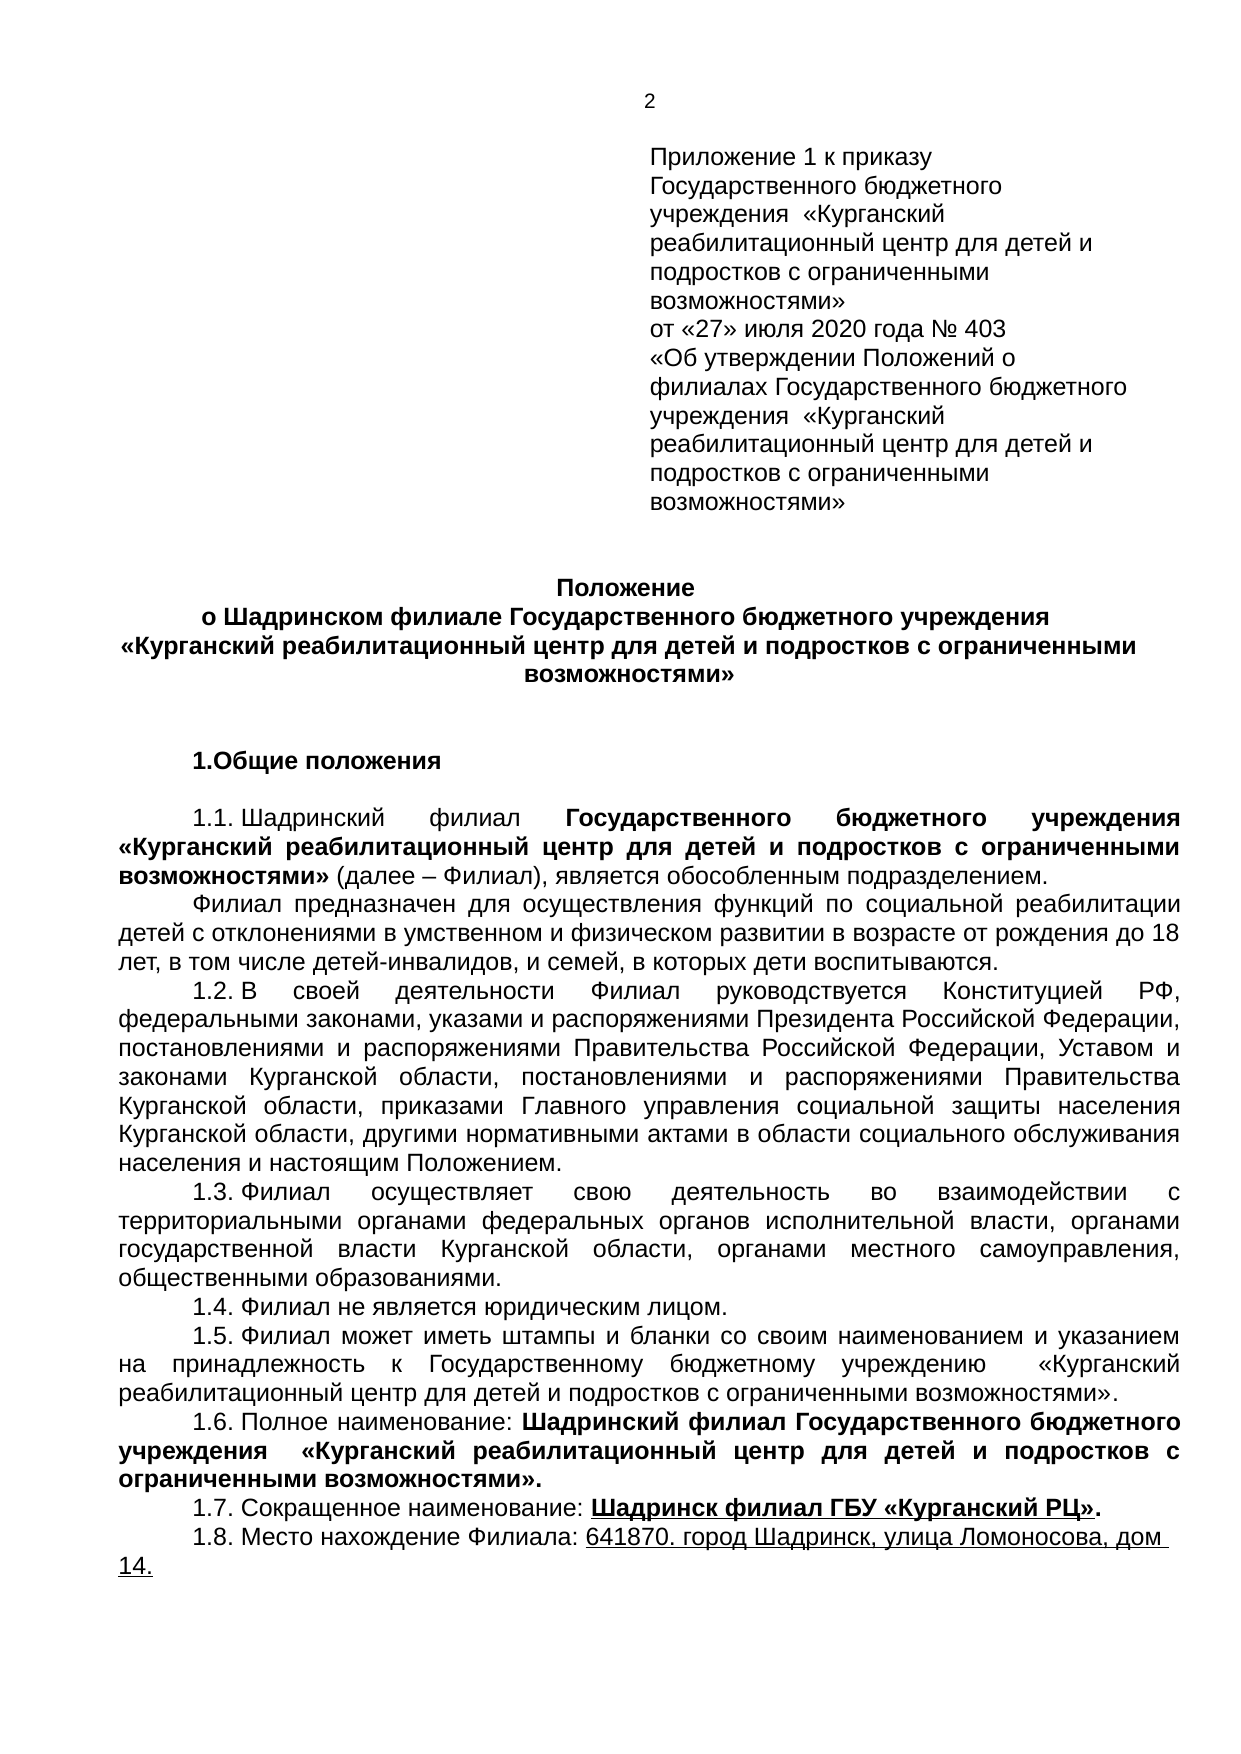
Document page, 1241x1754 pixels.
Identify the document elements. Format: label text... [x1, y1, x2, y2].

text Положение [118, 573, 1140, 602]
text 1.1. Шадринский филиал Государственного бюджетного учреждения «Курганский реабилитационный центр для детей и подростков с ограниченными возможностями» (далее – Филиал), является обособленным подразделением. [118, 803, 1181, 889]
text Филиал предназначен для осуществления функций по социальной реабилитации детей с отклонениями в умственном и физическом развитии в возрасте от рождения до 18 лет, в том числе детей-инвалидов, и семей, в которых дети воспитываются. [118, 889, 1181, 976]
text «Об утверждении Положений о филиалах Государственного бюджетного учреждения «Курганский реабилитационный центр для детей и подростков с ограниченными возможностями» [649, 343, 1136, 516]
text 1.8. Место нахождение Филиала: 641870. город Шадринск, улица Ломоносова, дом 14. [118, 1522, 1181, 1579]
text 1.5. Филиал может иметь штампы и бланки со своим наименованием и указанием на принадлежность к Государственному бюджетному учреждению «Курганский реабилитационный центр для детей и подростков с ограниченными возможностями». [118, 1321, 1181, 1407]
text 1.6. Полное наименование: Шадринский филиал Государственного бюджетного учреждения «Курганский реабилитационный центр для детей и подростков с ограниченными возможностями». [118, 1407, 1181, 1493]
text 1.7. Сокращенное наименование: Шадринск филиал ГБУ «Курганский РЦ». [118, 1493, 1181, 1522]
text 1.4. Филиал не является юридическим лицом. [118, 1292, 1181, 1321]
text Приложение 1 к приказу Государственного бюджетного учреждения «Курганский реабилитационный центр для детей и подростков с ограниченными возможностями» [649, 142, 1136, 314]
text «Курганский реабилитационный центр для детей и подростков с ограниченными возможностями» [118, 631, 1140, 688]
text 1.3. Филиал осуществляет свою деятельность во взаимодействии с территориальными органами федеральных органов исполнительной власти, органами государственной власти Курганской области, органами местного самоуправления, общественными образованиями. [118, 1177, 1181, 1292]
text от «27» июля 2020 года № 403 [649, 314, 1136, 343]
text о Шадринском филиале Государственного бюджетного учреждения [118, 602, 1140, 631]
text 1.2. В своей деятельности Филиал руководствуется Конституцией РФ, федеральными законами, указами и распоряжениями Президента Российской Федерации, постановлениями и распоряжениями Правительства Российской Федерации, Уставом и законами Курганской области, постановлениями и распоряжениями Правительства Курганской области, приказами Главного управления социальной защиты населения Курганской области, другими нормативными актами в области социального обслуживания населения и настоящим Положением. [118, 976, 1181, 1177]
text 1.Общие положения [118, 746, 1181, 774]
